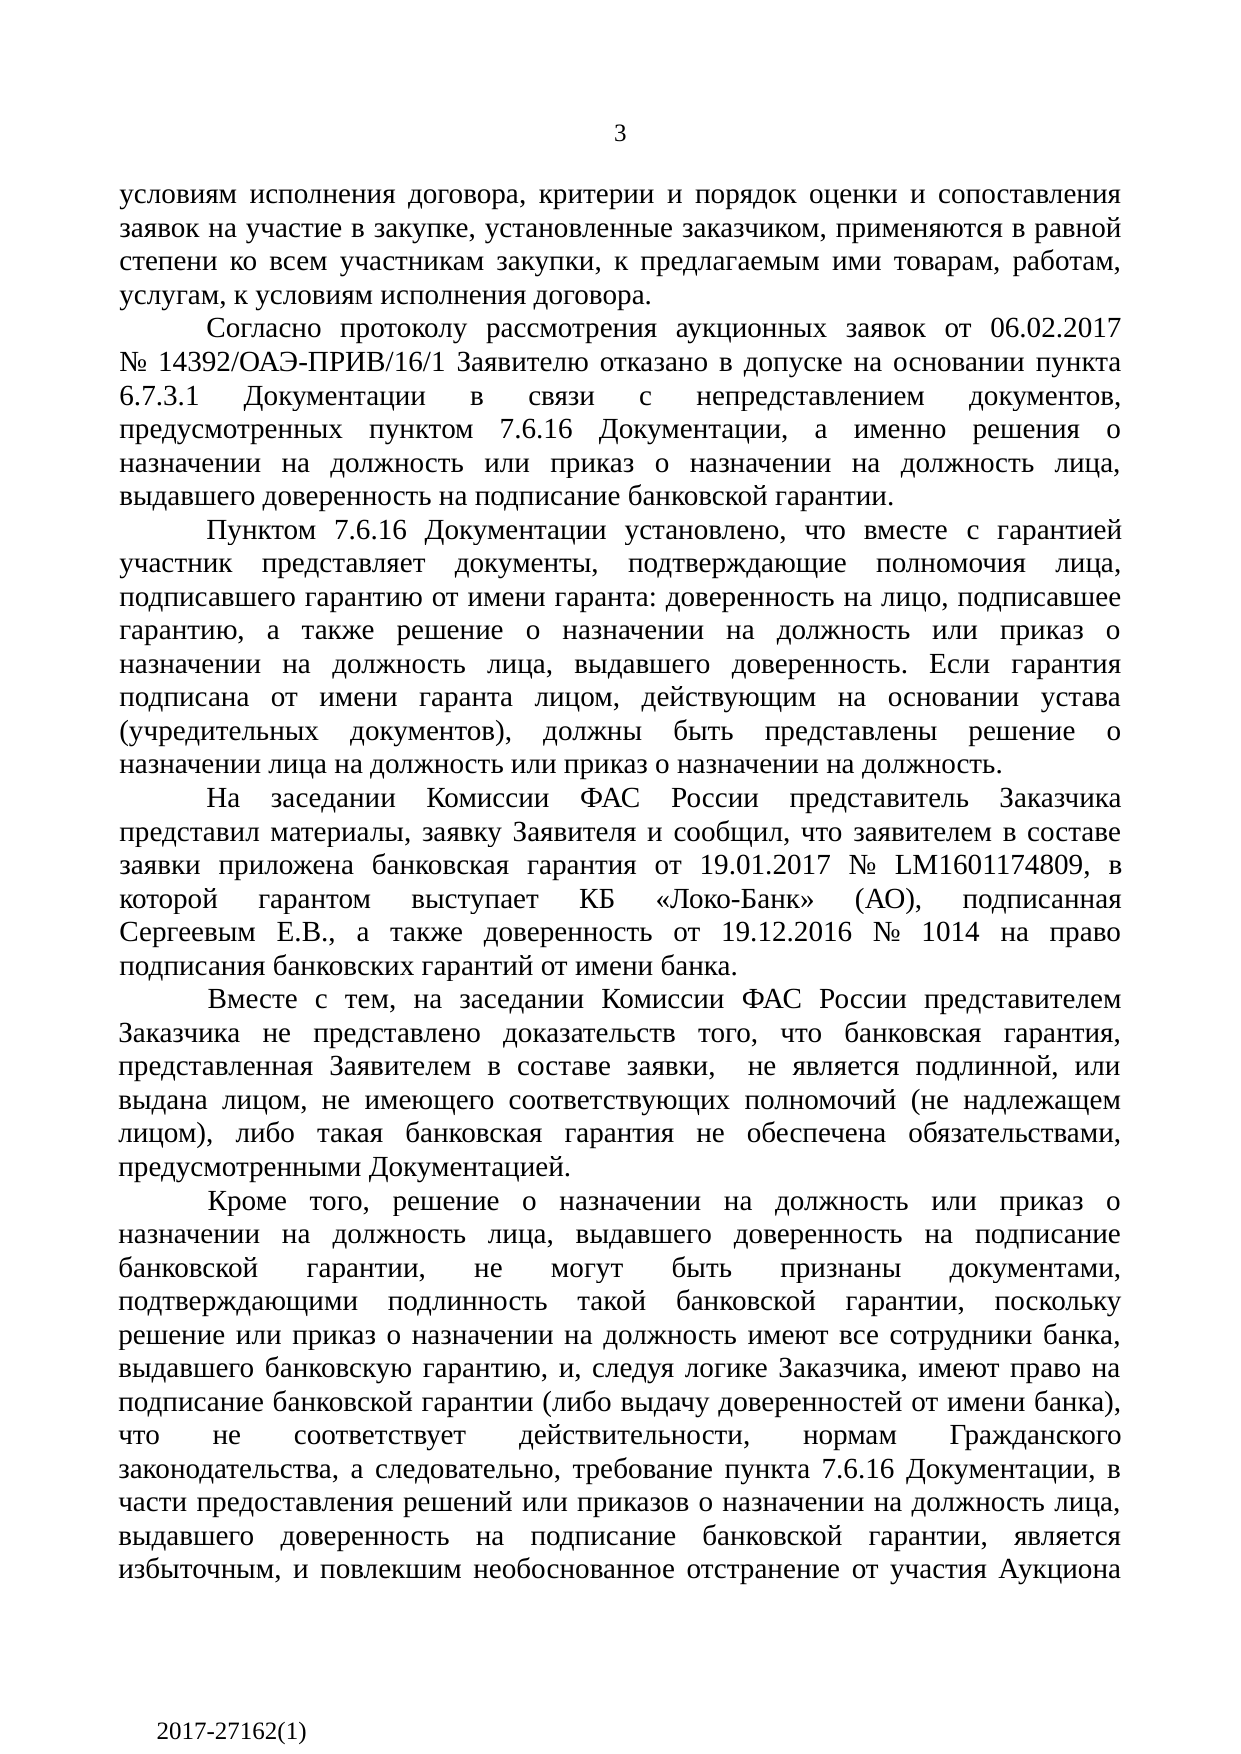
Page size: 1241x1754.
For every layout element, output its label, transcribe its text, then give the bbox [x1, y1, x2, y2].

text Пунктом 7.6.16 Документации установлено, что вместе с гарантией участник представляет документы, подтверждающие полномочия лица, подписавшего гарантию от имени гаранта: доверенность на лицо, подписавшее гарантию, а также решение о назначении на должность или приказ о назначении на должность лица, выдавшего доверенность. Если гарантия подписана от имени гаранта лицом, действующим на основании устава (учредительных документов), должны быть представлены решение о назначении лица на должность или приказ о назначении на должность. [119, 512, 1122, 780]
text Вместе с тем, на заседании Комиссии ФАС России представителем Заказчика не представлено доказательств того, что банковская гарантия, представленная Заявителем в составе заявки, не является подлинной, или выдана лицом, не имеющего соответствующих полномочий (не надлежащем лицом), либо такая банковская гарантия не обеспечена обязательствами, предусмотренными Документацией. [118, 981, 1122, 1183]
text условиям исполнения договора, критерии и порядок оценки и сопоставления заявок на участие в закупке, установленные заказчиком, применяются в равной степени ко всем участникам закупки, к предлагаемым ими товарам, работам, услугам, к условиям исполнения договора. [119, 176, 1122, 311]
text На заседании Комиссии ФАС России представитель Заказчика представил материалы, заявку Заявителя и сообщил, что заявителем в составе заявки приложена банковская гарантия от 19.01.2017 № LM1601174809, в которой гарантом выступает КБ «Локо-Банк» (АО), подписанная Сергеевым Е.В., а также доверенность от 19.12.2016 № 1014 на право подписания банковских гарантий от имени банка. [119, 780, 1122, 981]
text Кроме того, решение о назначении на должность или приказ о назначении на должность лица, выдавшего доверенность на подписание банковской гарантии, не могут быть признаны документами, подтверждающими подлинность такой банковской гарантии, поскольку решение или приказ о назначении на должность имеют все сотрудники банка, выдавшего банковскую гарантию, и, следуя логике Заказчика, имеют право на подписание банковской гарантии (либо выдачу доверенностей от имени банка), что не соответствует действительности, нормам Гражданского законодательства, а следовательно, требование пункта 7.6.16 Документации, в части предоставления решений или приказов о назначении на должность лица, выдавшего доверенность на подписание банковской гарантии, является избыточным, и повлекшим необоснованное отстранение от участия Аукциона [118, 1183, 1122, 1585]
text Согласно протоколу рассмотрения аукционных заявок от 06.02.2017 № 14392/ОАЭ-ПРИВ/16/1 Заявителю отказано в допуске на основании пункта 6.7.3.1 Документации в связи с непредставлением документов, предусмотренных пунктом 7.6.16 Документации, а именно решения о назначении на должность или приказ о назначении на должность лица, выдавшего доверенность на подписание банковской гарантии. [119, 311, 1122, 512]
